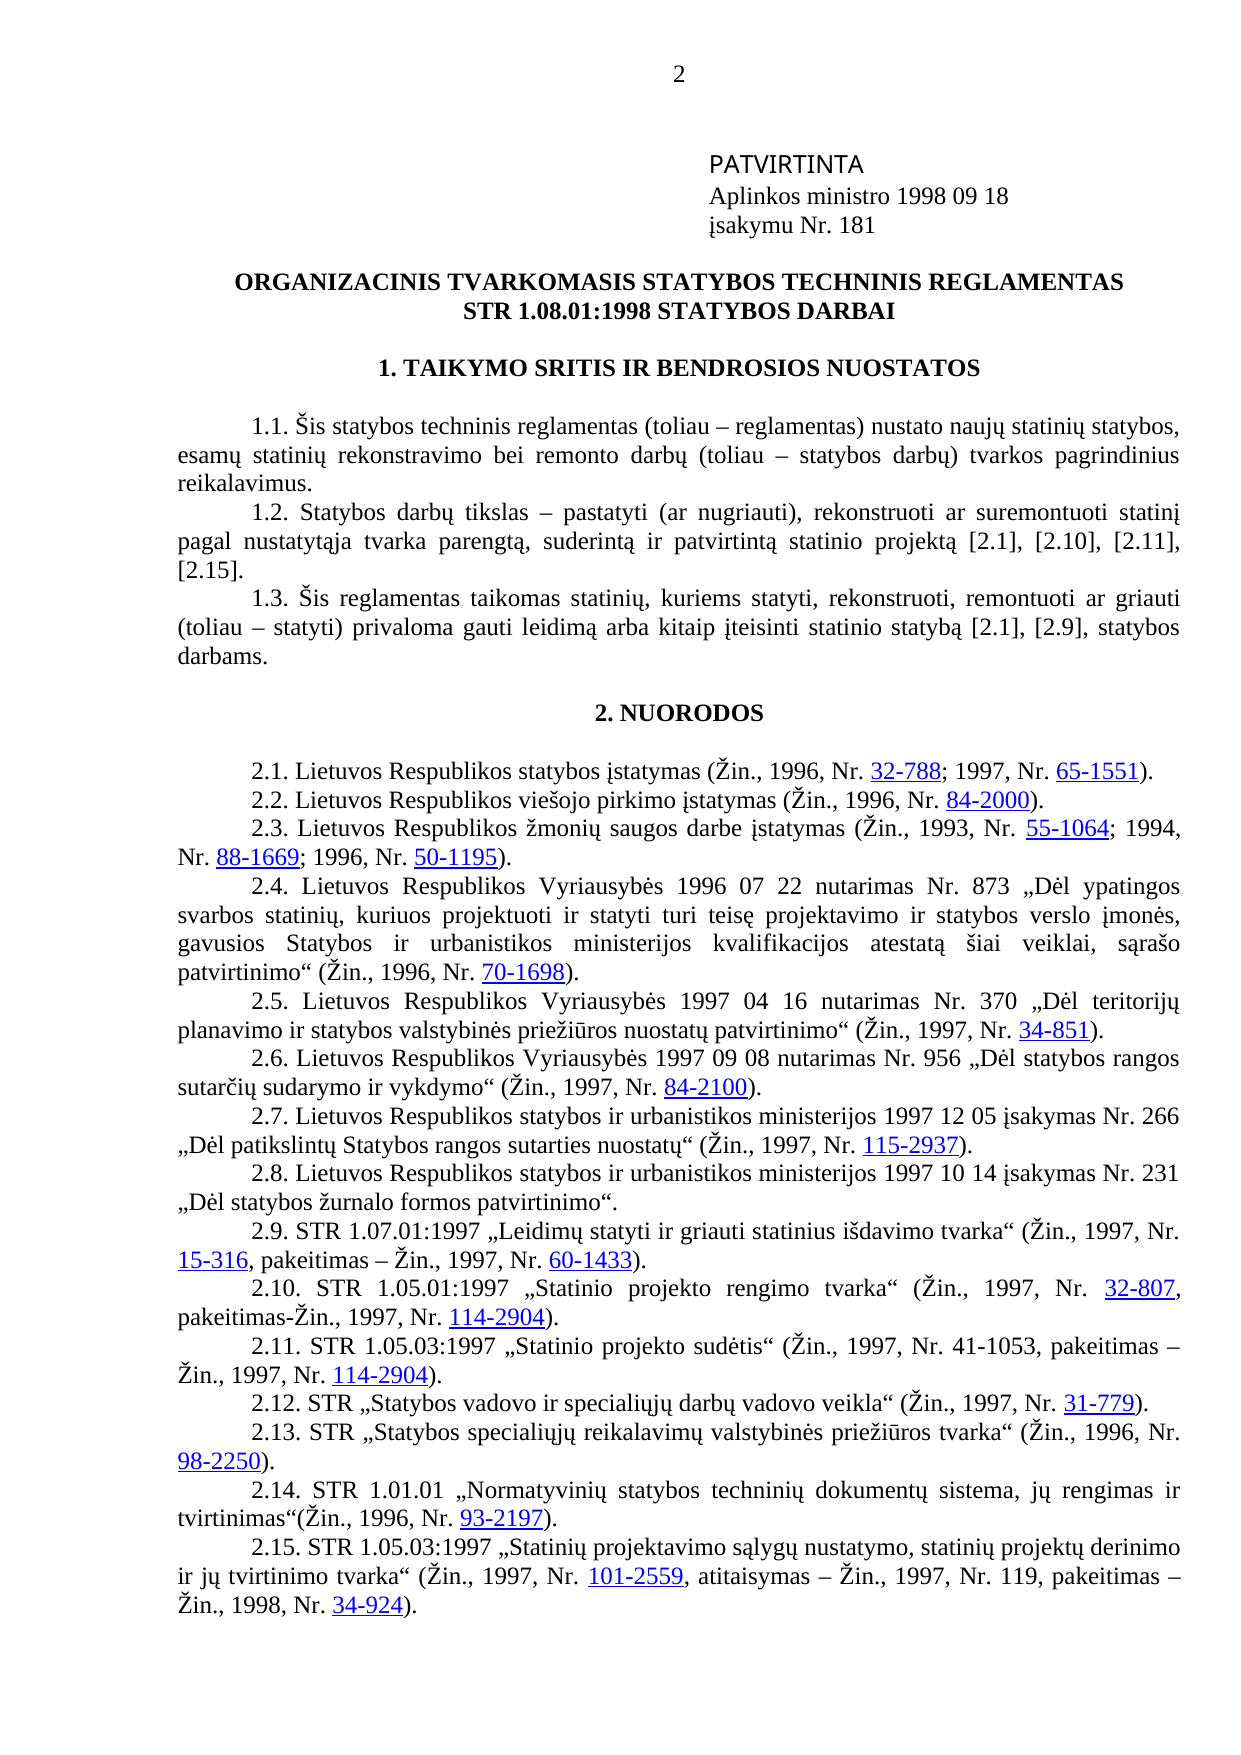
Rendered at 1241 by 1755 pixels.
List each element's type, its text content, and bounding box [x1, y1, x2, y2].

text 2.12. STR „Statybos vadovo ir specialiųjų darbų vadovo veikla“ (Žin., 1997, Nr. 31-779). [177, 1388, 1181, 1417]
text 1.2. Statybos darbų tikslas – pastatyti (ar nugriauti), rekonstruoti ar suremontuoti statinį pagal nustatytąja tvarka parengtą, suderintą ir patvirtintą statinio projektą [2.1], [2.10], [2.11], [2.15]. [177, 497, 1181, 583]
text 2.5. Lietuvos Respublikos Vyriausybės 1997 04 16 nutarimas Nr. 370 „Dėl teritorijų planavimo ir statybos valstybinės priežiūros nuostatų patvirtinimo“ (Žin., 1997, Nr. 34-851). [177, 986, 1181, 1043]
text STR 1.08.01:1998 STATYBOS DARBAI [177, 296, 1181, 325]
text 2.10. STR 1.05.01:1997 „Statinio projekto rengimo tvarka“ (Žin., 1997, Nr. 32-807, pakeitimas-Žin., 1997, Nr. 114-2904). [177, 1273, 1181, 1331]
text 2. NUORODOS [177, 698, 1181, 727]
text 2.1. Lietuvos Respublikos statybos įstatymas (Žin., 1996, Nr. 32-788; 1997, Nr. 65-1551). [177, 756, 1181, 785]
text 2.3. Lietuvos Respublikos žmonių saugos darbe įstatymas (Žin., 1993, Nr. 55-1064; 1994, Nr. 88-1669; 1996, Nr. 50-1195). [177, 813, 1181, 871]
text Aplinkos ministro 1998 09 18 [177, 181, 1181, 210]
text 2.2. Lietuvos Respublikos viešojo pirkimo įstatymas (Žin., 1996, Nr. 84-2000). [177, 785, 1181, 813]
text 2.14. STR 1.01.01 „Normatyvinių statybos techninių dokumentų sistema, jų rengimas ir tvirtinimas“(Žin., 1996, Nr. 93-2197). [177, 1475, 1181, 1532]
text 2.4. Lietuvos Respublikos Vyriausybės 1996 07 22 nutarimas Nr. 873 „Dėl ypatingos svarbos statinių, kuriuos projektuoti ir statyti turi teisę projektavimo ir statybos verslo įmonės, gavusios Statybos ir urbanistikos ministerijos kvalifikacijos atestatą šiai veiklai, sąrašo patvirtinimo“ (Žin., 1996, Nr. 70-1698). [177, 871, 1181, 986]
text Patvirtinta [177, 147, 1181, 181]
text 2.15. STR 1.05.03:1997 „Statinių projektavimo sąlygų nustatymo, statinių projektų derinimo ir jų tvirtinimo tvarka“ (Žin., 1997, Nr. 101-2559, atitaisymas – Žin., 1997, Nr. 119, pakeitimas – Žin., 1998, Nr. 34-924). [177, 1532, 1181, 1618]
text 1.3. Šis reglamentas taikomas statinių, kuriems statyti, rekonstruoti, remontuoti ar griauti (toliau – statyti) privaloma gauti leidimą arba kitaip įteisinti statinio statybą [2.1], [2.9], statybos darbams. [177, 583, 1181, 670]
text 2.9. STR 1.07.01:1997 „Leidimų statyti ir griauti statinius išdavimo tvarka“ (Žin., 1997, Nr. 15-316, pakeitimas – Žin., 1997, Nr. 60-1433). [177, 1216, 1181, 1273]
text 2.7. Lietuvos Respublikos statybos ir urbanistikos ministerijos 1997 12 05 įsakymas Nr. 266 „Dėl patikslintų Statybos rangos sutarties nuostatų“ (Žin., 1997, Nr. 115-2937). [177, 1101, 1181, 1158]
text įsakymu Nr. 181 [177, 210, 1181, 238]
text 1. TAIKYMO SRITIS IR BENDROSIOS NUOSTATOS [177, 353, 1181, 382]
text 2.8. Lietuvos Respublikos statybos ir urbanistikos ministerijos 1997 10 14 įsakymas Nr. 231 „Dėl statybos žurnalo formos patvirtinimo“. [177, 1158, 1181, 1216]
text 2.13. STR „Statybos specialiųjų reikalavimų valstybinės priežiūros tvarka“ (Žin., 1996, Nr. 98-2250). [177, 1417, 1181, 1475]
text 2.11. STR 1.05.03:1997 „Statinio projekto sudėtis“ (Žin., 1997, Nr. 41-1053, pakeitimas – Žin., 1997, Nr. 114-2904). [177, 1331, 1181, 1388]
text 2.6. Lietuvos Respublikos Vyriausybės 1997 09 08 nutarimas Nr. 956 „Dėl statybos rangos sutarčių sudarymo ir vykdymo“ (Žin., 1997, Nr. 84-2100). [177, 1043, 1181, 1101]
text 1.1. Šis statybos techninis reglamentas (toliau – reglamentas) nustato naujų statinių statybos, esamų statinių rekonstravimo bei remonto darbų (toliau – statybos darbų) tvarkos pagrindinius reikalavimus. [177, 411, 1181, 497]
text ORGANIZACINIS TVARKOMASIS STATYBOS TECHNINIS REGLAMENTAS [177, 267, 1181, 296]
